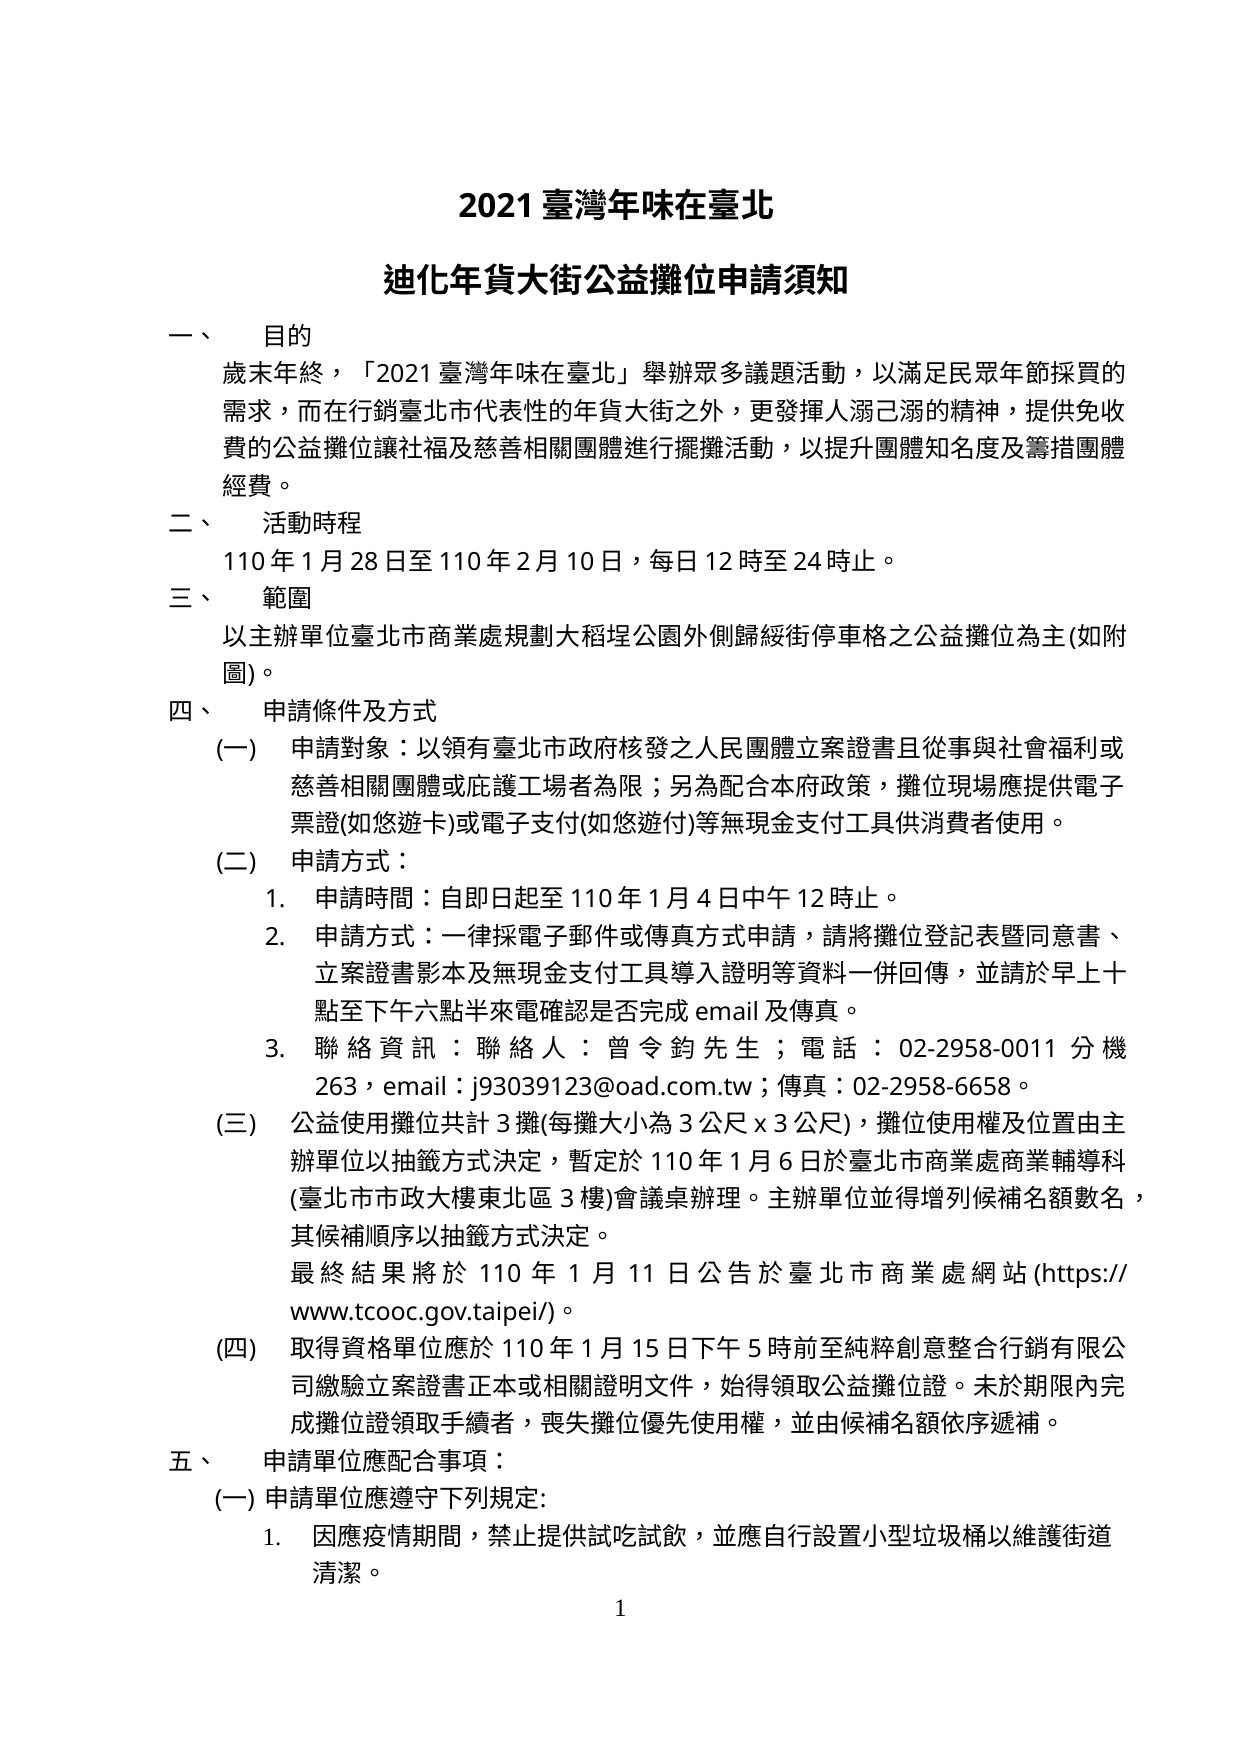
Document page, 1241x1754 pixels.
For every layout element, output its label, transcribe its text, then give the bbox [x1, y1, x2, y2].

list 申請方式： [216, 834, 1128, 872]
text 以主辦單位臺北市商業處規劃大稻埕公園外側歸綏街停車格之公益攤位為主(如附圖)。 [222, 609, 1128, 684]
text 110年1月28日至110年2月10日，每日12時至24時止。 [222, 534, 1128, 572]
list 申請單位應配合事項： [169, 1434, 1080, 1472]
text 2021臺灣年味在臺北 [112, 159, 1120, 234]
text 迪化年貨大街公益攤位申請須知 [112, 234, 1120, 309]
list 申請條件及方式 [169, 684, 1080, 722]
list 因應疫情期間，禁止提供試吃試飲，並應自行設置小型垃圾桶以維護街道清潔。 [262, 1509, 1128, 1584]
list 申請單位應遵守下列規定: [214, 1472, 1128, 1509]
list 聯絡資訊：聯絡人：曾令鈞先生；電話：02-2958-0011分機263，email：j93039123@oad.com.tw；傳真：02-2958-6658。 [264, 1022, 1128, 1097]
list 活動時程 [169, 497, 1080, 534]
list 申請對象：以領有臺北市政府核發之人民團體立案證書且從事與社會福利或慈善相關團體或庇護工場者為限；另為配合本府政策，攤位現場應提供電子票證(如悠遊卡)或電子支付(如悠遊付)等無現金支付工具供消費者使用。 [216, 722, 1128, 834]
list 取得資格單位應於110年1月15日下午5時前至純粹創意整合行銷有限公司繳驗立案證書正本或相關證明文件，始得領取公益攤位證。未於期限內完成攤位證領取手續者，喪失攤位優先使用權，並由候補名額依序遞補。 [216, 1322, 1128, 1434]
list 公益使用攤位共計3攤(每攤大小為3公尺x 3公尺)，攤位使用權及位置由主辦單位以抽籤方式決定，暫定於110年1月6日於臺北市商業處商業輔導科(臺北市市政大樓東北區3樓)會議桌辦理。主辦單位並得增列候補名額數名，其候補順序以抽籤方式決定。 [216, 1097, 1128, 1247]
text 最終結果將於110年1月11日公告於臺北市商業處網站(https://www.tcooc.gov.taipei/)。 [290, 1247, 1128, 1322]
list 目的 [169, 309, 1080, 347]
list 申請時間：自即日起至110年1月4日中午12時止。 [264, 872, 1128, 909]
list 申請方式：一律採電子郵件或傳真方式申請，請將攤位登記表暨同意書、立案證書影本及無現金支付工具導入證明等資料一併回傳，並請於早上十點至下午六點半來電確認是否完成email及傳真。 [264, 909, 1128, 1022]
list 範圍 [169, 572, 1080, 609]
text 歲末年終，「2021臺灣年味在臺北」舉辦眾多議題活動，以滿足民眾年節採買的需求，而在行銷臺北市代表性的年貨大街之外，更發揮人溺己溺的精神，提供免收費的公益攤位讓社福及慈善相關團體進行擺攤活動，以提升團體知名度及籌措團體經費。 [222, 347, 1128, 497]
